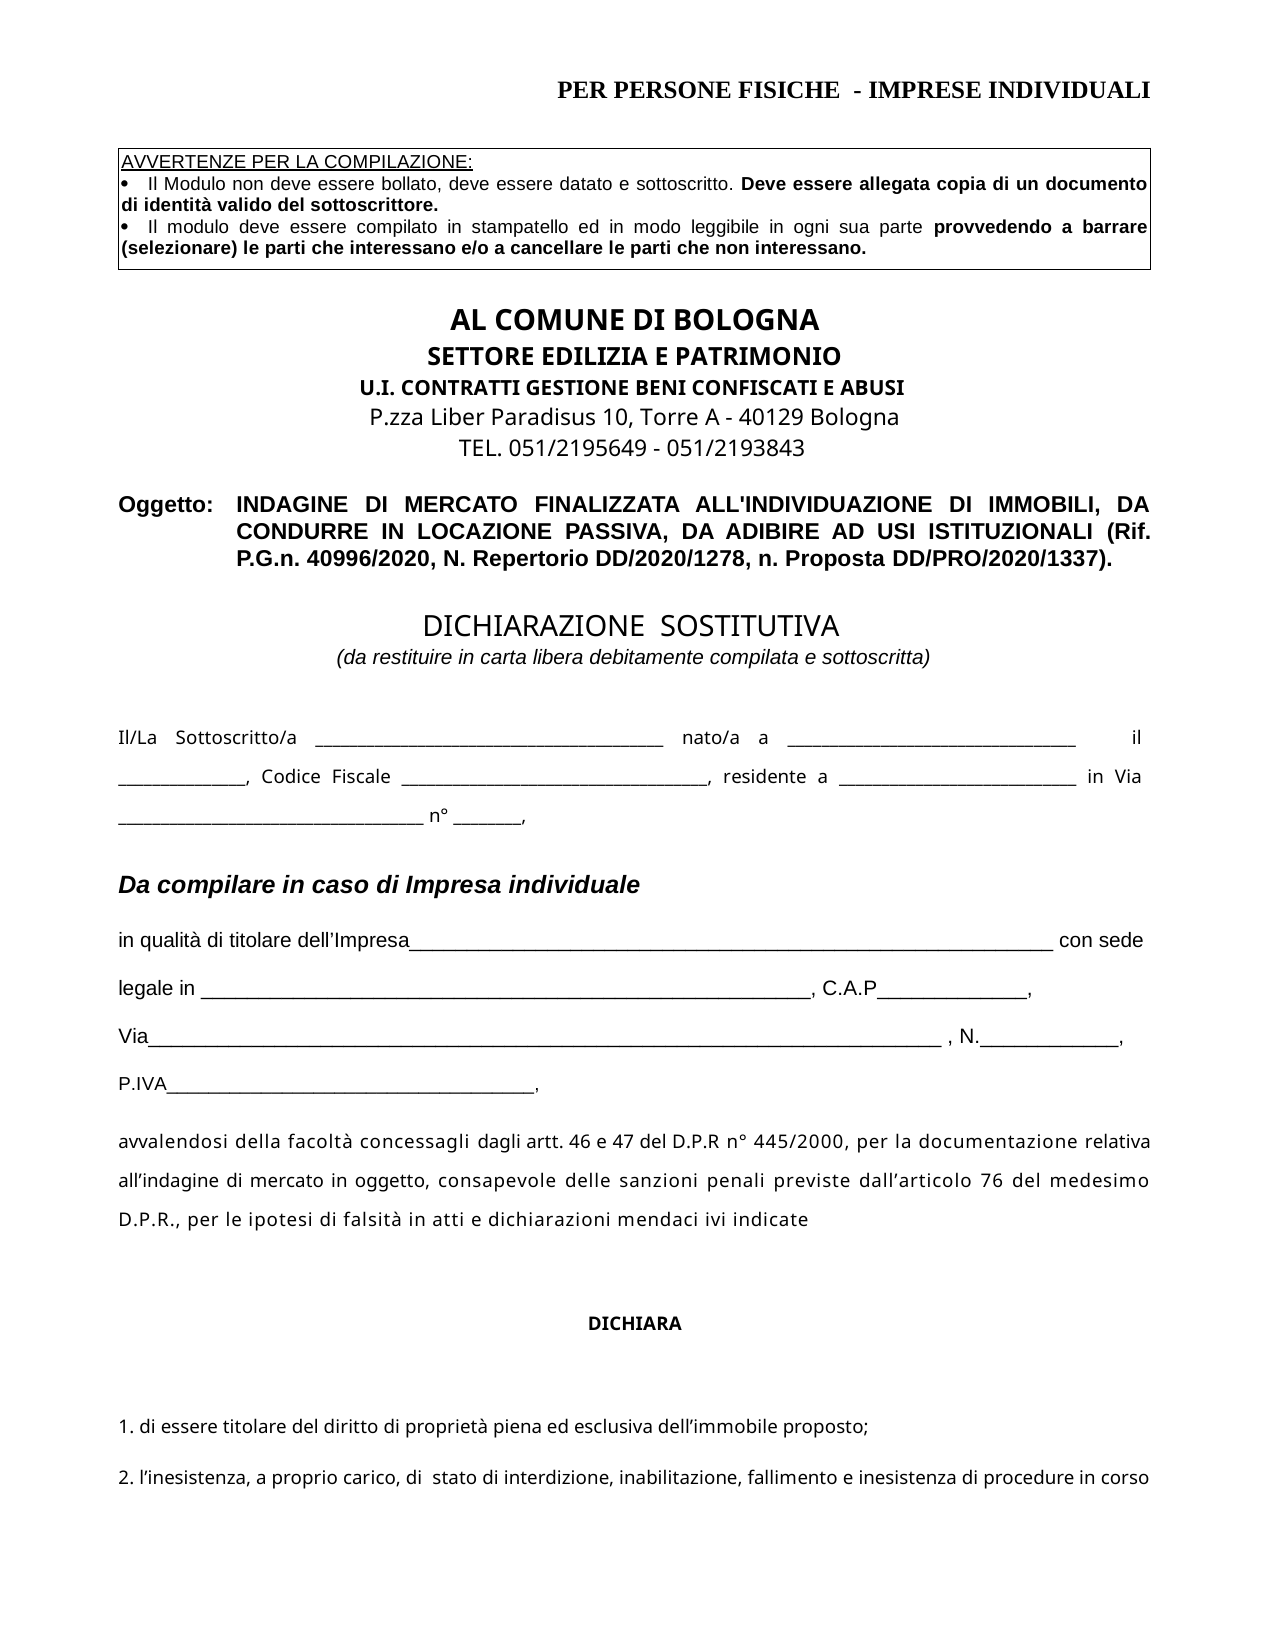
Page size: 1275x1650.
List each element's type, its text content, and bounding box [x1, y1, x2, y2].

title AL COMUNE DI BOLOGNA [118, 299, 1151, 339]
text Da compilare in caso di Impresa individuale [118, 870, 1151, 899]
text TEL. 051/2195649 - 051/2193843 [118, 432, 1151, 463]
text (da restituire in carta libera debitamente compilata e sottoscritta) [118, 644, 1151, 669]
title U.I. CONTRATTI GESTIONE BENI CONFISCATI E ABUSI [118, 373, 1151, 401]
text avvalendosi della facoltà concessagli dagli artt. 46 e 47 del D.P.R n° 445/2000, per la documentazione relativa all’indagine di mercato in oggetto, consapevole delle sanzioni penali previste dall’articolo 76 del medesimo D.P.R., per le ipotesi di falsità in atti e dichiarazioni mendaci ivi indicate [118, 1128, 1151, 1232]
text P.zza Liber Paradisus 10, Torre A - 40129 Bologna [118, 401, 1151, 432]
text DICHIARAZIONE SOSTITUTIVA [118, 605, 1151, 644]
list Il Modulo non deve essere bollato, deve essere datato e sottoscritto. Deve essere allegata copia di un documento di identità valido del sottoscrittore. [119, 169, 1150, 212]
text DICHIARA [118, 1309, 1151, 1335]
text P.IVA___________________________________, [118, 1072, 1151, 1094]
text 2. l’inesistenza, a proprio carico, di stato di interdizione, inabilitazione, fallimento e inesistenza di procedure in corso [118, 1464, 1151, 1490]
text in qualità di titolare dell’Impresa________________________________________________________ con sede legale in _____________________________________________________, C.A.P_____________, Via_____________________________________________________________________ , N.____________, [118, 928, 1151, 1048]
list Il modulo deve essere compilato in stampatello ed in modo leggibile in ogni sua parte provvedendo a barrare (selezionare) le parti che interessano e/o a cancellare le parti che non interessano. [119, 212, 1150, 269]
text 1. di essere titolare del diritto di proprietà piena ed esclusiva dell’immobile proposto; [118, 1412, 1151, 1438]
text Oggetto: INDAGINE DI MERCATO FINALIZZATA ALL'INDIVIDUAZIONE DI IMMOBILI, DA CONDURRE IN LOCAZIONE PASSIVA, DA ADIBIRE AD USI ISTITUZIONALI (Rif. P.G.n. 40996/2020, N. Repertorio DD/2020/1278, n. Proposta DD/PRO/2020/1337). [118, 490, 1151, 572]
text AVVERTENZE PER LA COMPILAZIONE: [119, 149, 1150, 169]
text Il/La Sottoscritto/a _________________________________________ nato/a a __________________________________ il _______________, Codice Fiscale ____________________________________, residente a ____________________________ in Via ____________________________________ n° ________, [118, 724, 1143, 828]
title SETTORE EDILIZIA E PATRIMONIO [118, 339, 1151, 373]
